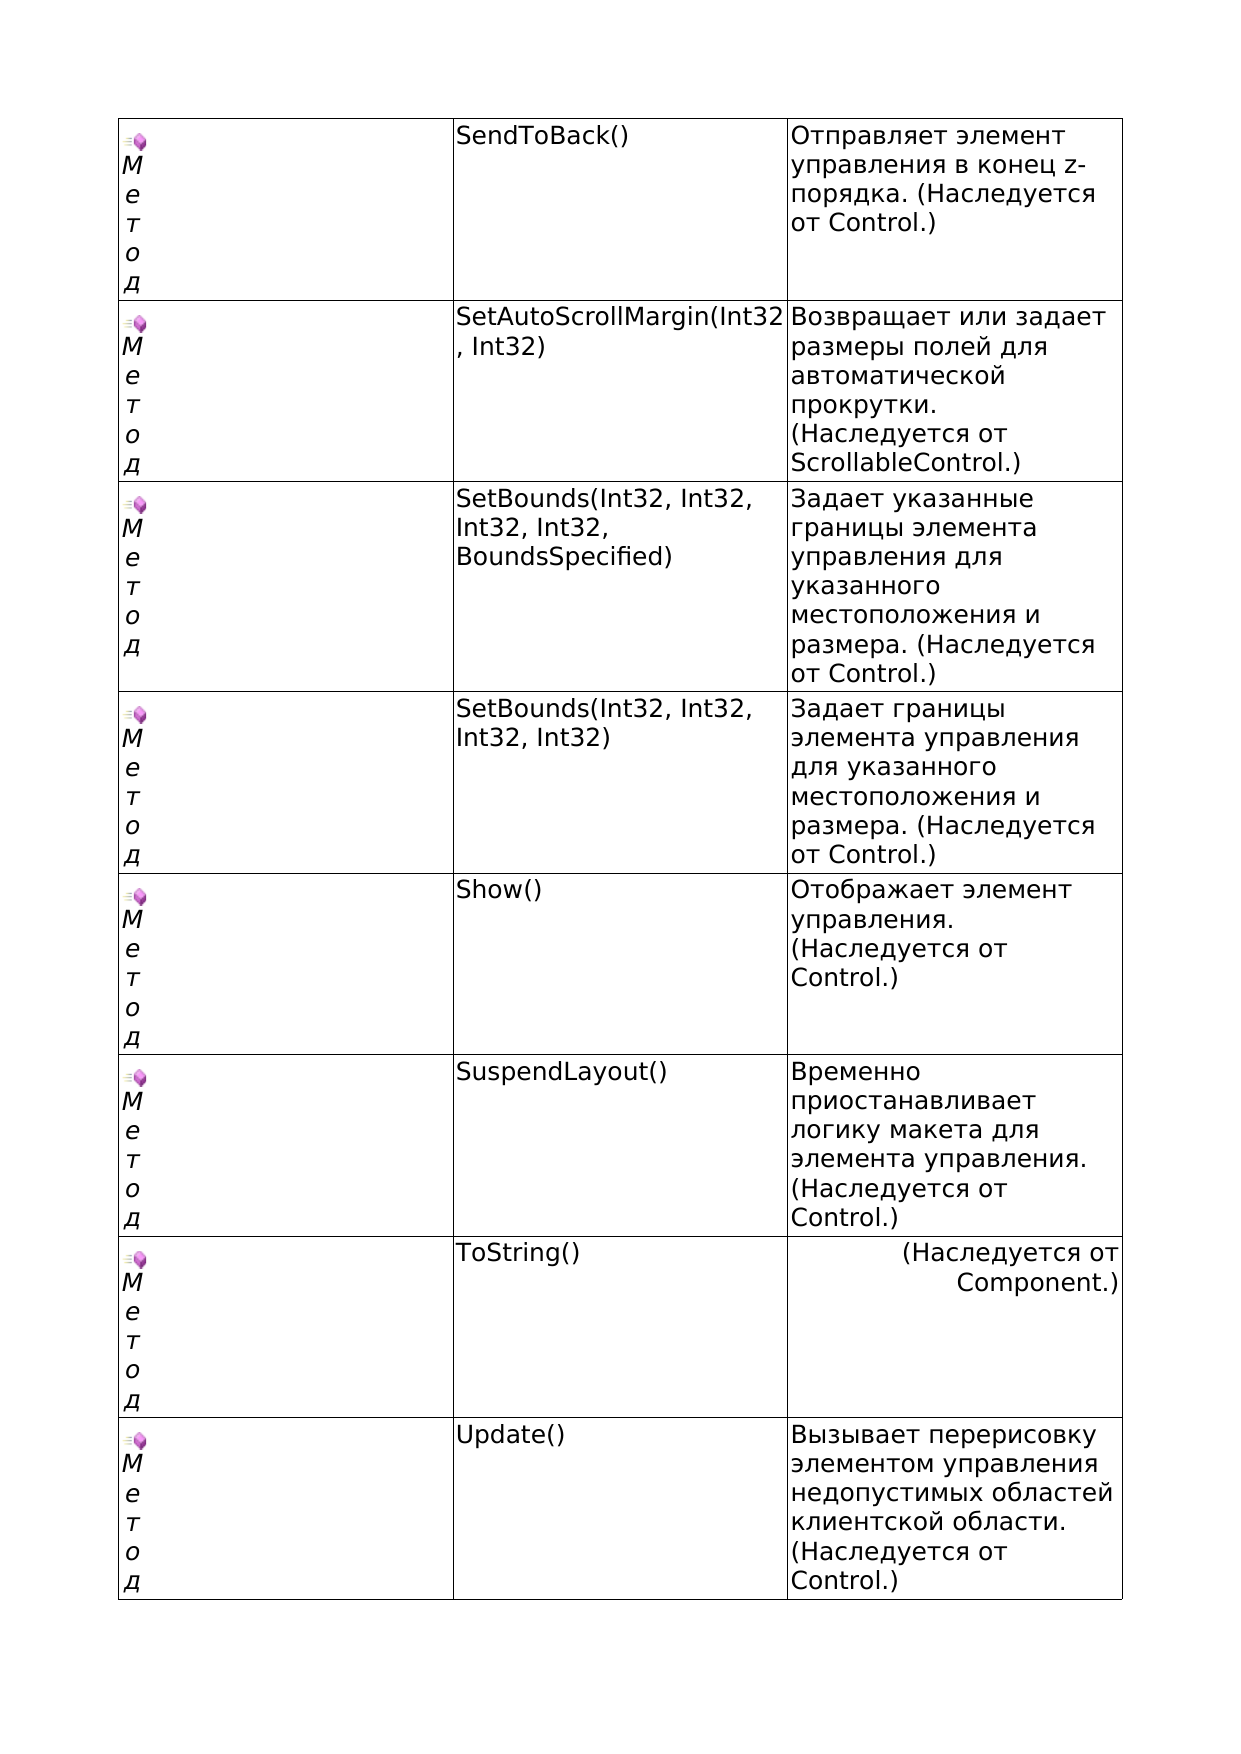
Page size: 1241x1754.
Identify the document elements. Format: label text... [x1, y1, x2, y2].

table_cell Временно приостанавливает логику макета для элемента управления. (Наследуется от Control.) [788, 1055, 1122, 1236]
table_cell [119, 301, 453, 481]
table_cell SetBounds(Int32, Int32, Int32, Int32) [454, 692, 787, 873]
table_cell SendToBack() [454, 119, 787, 299]
table_cell [119, 1418, 453, 1598]
table_cell [119, 1055, 453, 1236]
table_cell [119, 482, 453, 691]
picture [121, 706, 147, 724]
table_cell Вызывает перерисовку элементом управления недопустимых областей клиентской области. (Наследуется от Control.) [788, 1418, 1122, 1598]
table_cell [119, 692, 453, 873]
table_cell [119, 1237, 453, 1417]
table_cell (Наследуется от Component.) [788, 1237, 1122, 1417]
picture [121, 1069, 147, 1087]
picture [121, 1432, 147, 1450]
table_cell Show() [454, 874, 787, 1054]
table_cell SetBounds(Int32, Int32, Int32, Int32, BoundsSpecified) [454, 482, 787, 691]
table_cell Задает границы элемента управления для указанного местоположения и размера. (Наследуется от Control.) [788, 692, 1122, 873]
table_cell Update() [454, 1418, 787, 1598]
table_cell Отправляет элемент управления в конец z-порядка. (Наследуется от Control.) [788, 119, 1122, 299]
table_cell Задает указанные границы элемента управления для указанного местоположения и размера. (Наследуется от Control.) [788, 482, 1122, 691]
picture [121, 133, 147, 151]
table_cell Отображает элемент управления. (Наследуется от Control.) [788, 874, 1122, 1054]
table_cell [119, 874, 453, 1054]
table_cell ToString() [454, 1237, 787, 1417]
picture [121, 1251, 147, 1269]
picture [121, 315, 147, 333]
picture [121, 496, 147, 514]
picture [121, 888, 147, 906]
table_cell [119, 119, 453, 299]
table_cell SuspendLayout() [454, 1055, 787, 1236]
table_cell SetAutoScrollMargin(Int32, Int32) [454, 301, 787, 481]
table_cell Возвращает или задает размеры полей для автоматической прокрутки. (Наследуется от ScrollableControl.) [788, 301, 1122, 481]
